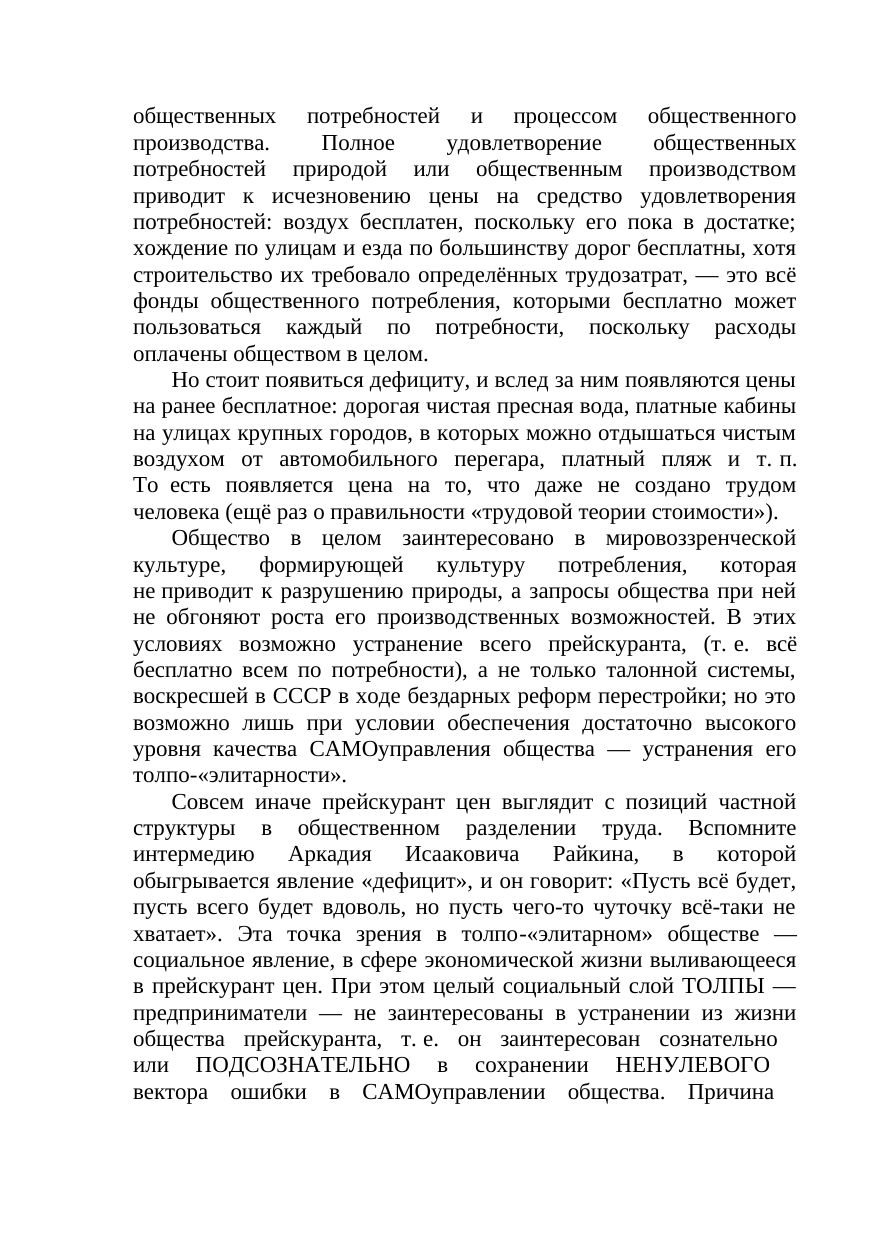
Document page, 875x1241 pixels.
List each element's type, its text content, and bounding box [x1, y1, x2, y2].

text Совсем иначе прейскурант цен выглядит с позиций частной структуры в общественном разделении труда. Вспомните интермедию Аркадия Исааковича Райкина, в которой обыгрывается явление «дефицит», и он говорит: «Пусть всё будет, пусть всего будет вдоволь, но пусть чего-то чуточку всё-таки не хватает». Эта точка зрения в толпо‑«элитарном» обществе — социальное явление, в сфере экономической жизни выливающееся в прейскурант цен. При этом целый социальный слой ТОЛПЫ — предприниматели — не заинтересованы в устранении из жизни общества прейскуранта, т. е. он заинтересован сознательно или ПОДСОЗНАТЕЛЬНО в сохранении НЕНУЛЕВОГО вектора ошибки в САМОуправлении общества. Причина [133, 788, 797, 1104]
text общественных потребностей и процессом общественного производства. Полное удовлетворение общественных потребностей природой или общественным производством приводит к исчезновению цены на средство удовлетворения потребностей: воздух бесплатен, поскольку его пока в достатке; хождение по улицам и езда по большинству дорог бесплатны, хотя строительство их требовало определённых трудозатрат, — это всё фонды общественного потребления, которыми бесплатно может пользоваться каждый по потребности, поскольку расходы оплачены обществом в целом. [133, 103, 797, 366]
text Общество в целом заинтересовано в мировоззренческой культуре, формирующей культуру потребления, которая не приводит к разрушению природы, а запросы общества при ней не обгоняют роста его производственных возможностей. В этих условиях возможно устранение всего прейскуранта, (т. е. всё бесплатно всем по потребности), а не только талонной системы, воскресшей в СССР в ходе бездарных реформ перестройки; но это возможно лишь при условии обеспечения достаточно высокого уровня качества САМОуправления общества — устранения его толпо‑«элитарности». [133, 524, 797, 788]
text Но стоит появиться дефициту, и вслед за ним появляются цены на ранее бесплатное: дорогая чистая пресная вода, платные кабины на улицах крупных городов, в которых можно отдышаться чистым воздухом от автомобильного перегара, платный пляж и т. п. То есть появляется цена на то, что даже не создано трудом человека (ещё раз о правильности «трудовой теории стоимости»). [133, 366, 797, 524]
